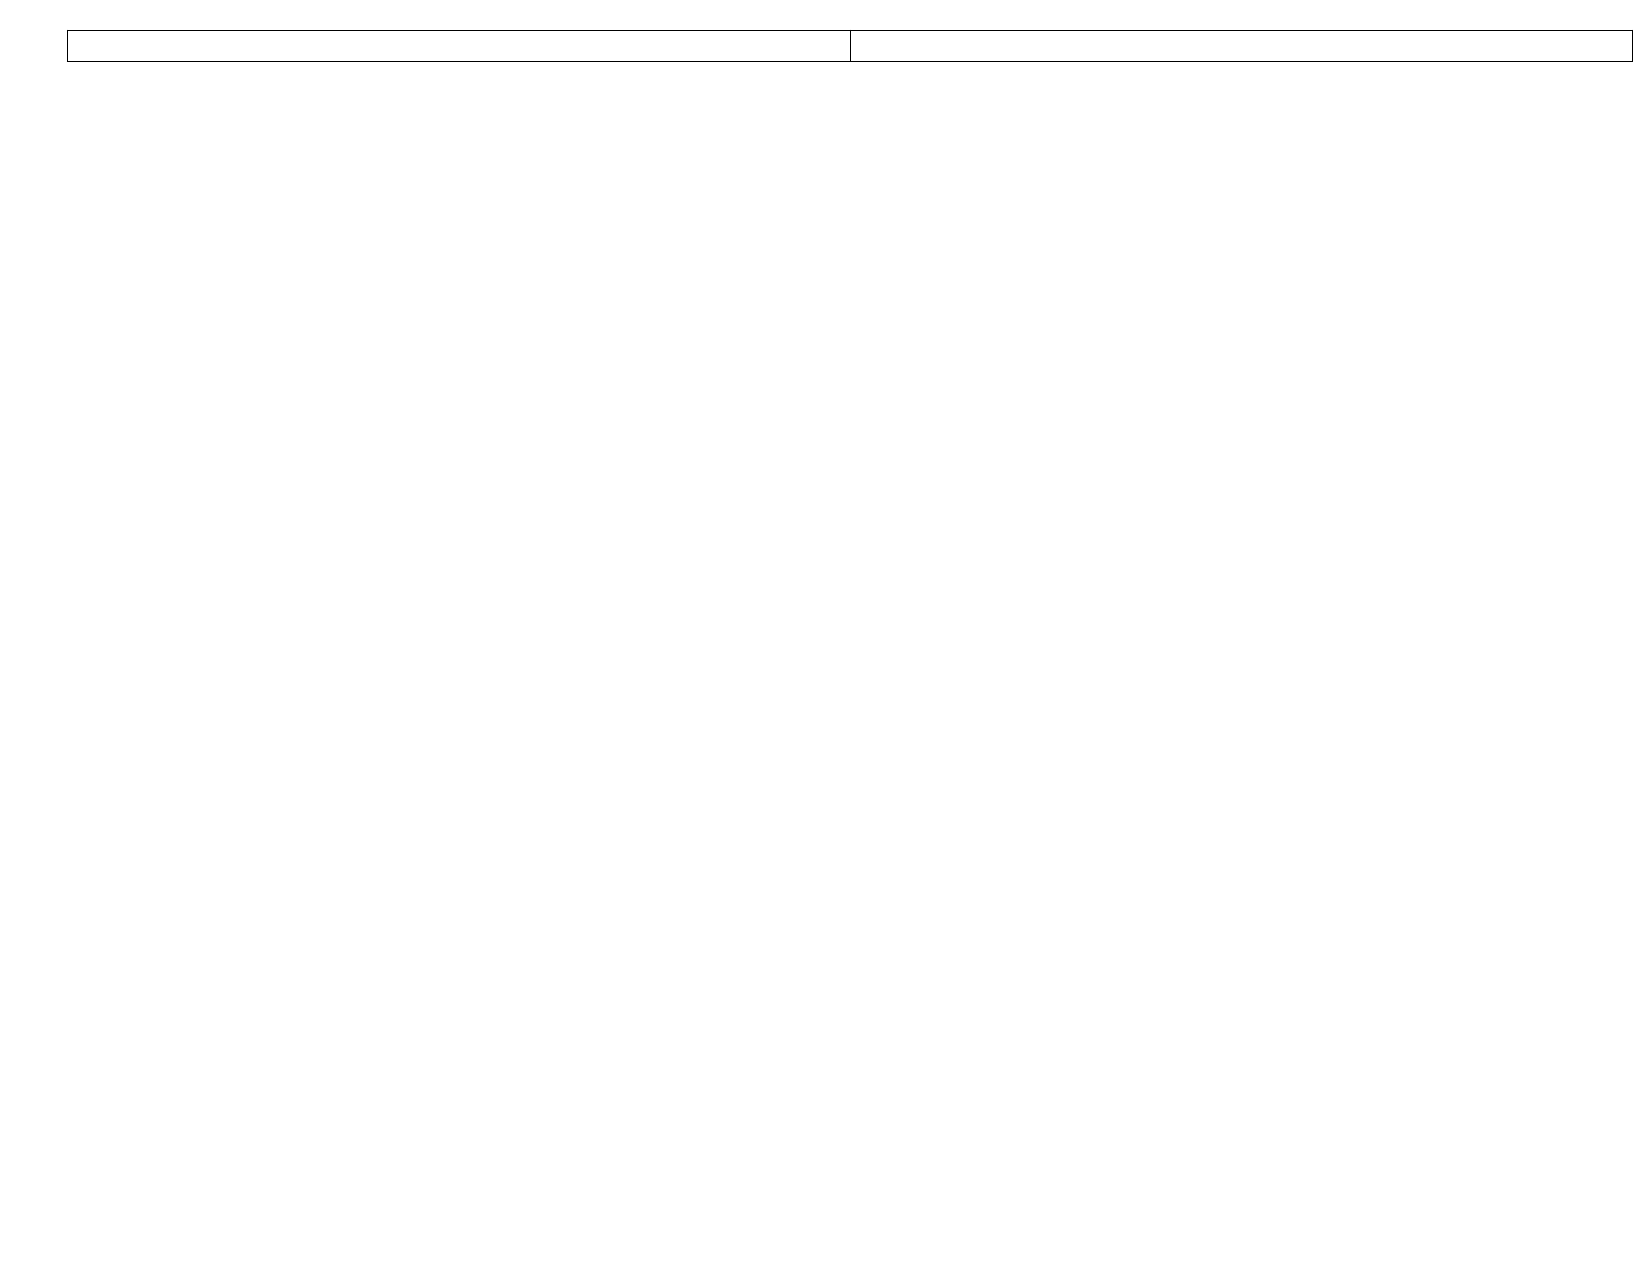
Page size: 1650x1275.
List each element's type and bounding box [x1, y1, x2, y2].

table_cell [851, 31, 1632, 61]
table_cell [68, 31, 850, 61]
